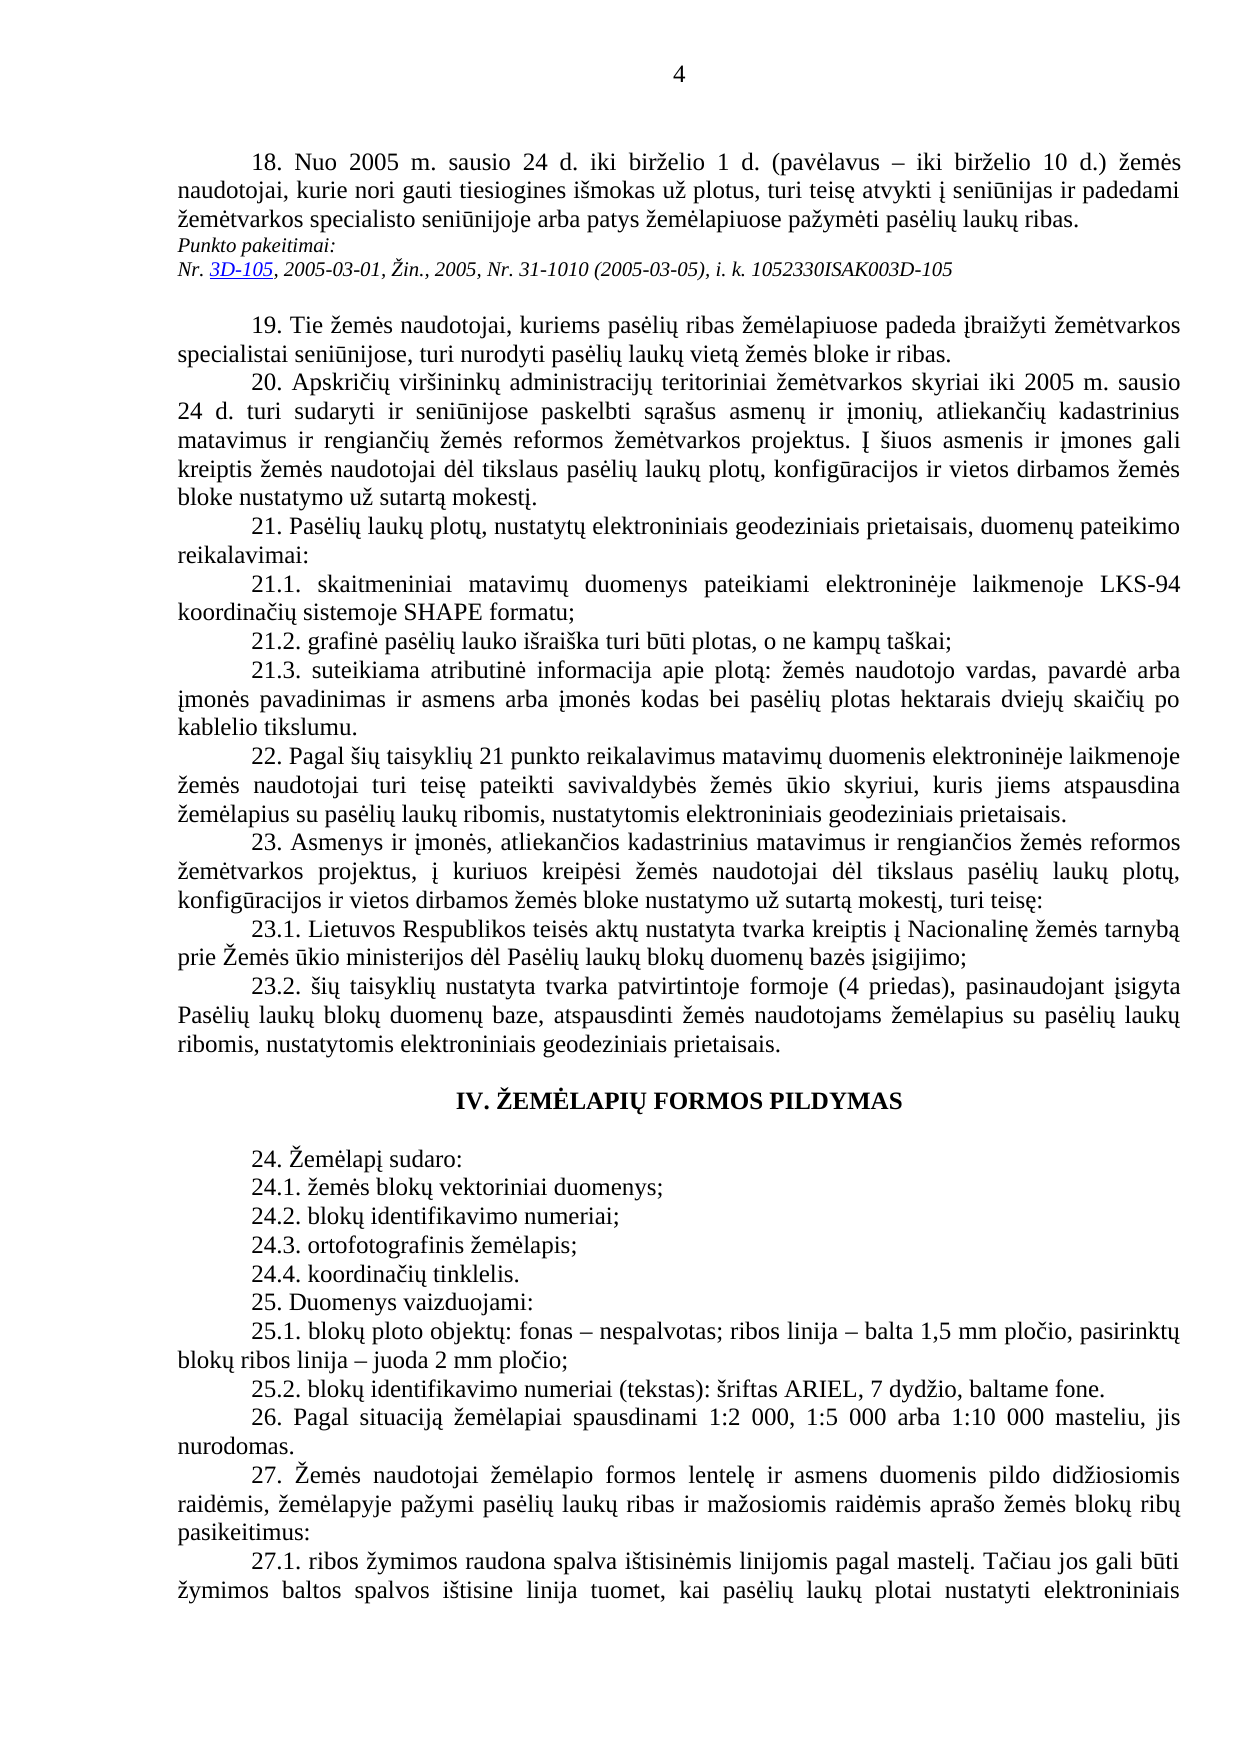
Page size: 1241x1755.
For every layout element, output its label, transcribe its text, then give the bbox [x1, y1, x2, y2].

text 24.1. žemės blokų vektoriniai duomenys; [177, 1172, 1181, 1201]
text 24.4. koordinačių tinklelis. [177, 1259, 1181, 1287]
text 25.1. blokų ploto objektų: fonas – nespalvotas; ribos linija – balta 1,5 mm pločio, pasirinktų blokų ribos linija – juoda 2 mm pločio; [177, 1316, 1181, 1374]
text 25. Duomenys vaizduojami: [177, 1287, 1181, 1316]
text 18. Nuo 2005 m. sausio 24 d. iki birželio 1 d. (pavėlavus – iki birželio 10 d.) žemės naudotojai, kurie nori gauti tiesiogines išmokas už plotus, turi teisę atvykti į seniūnijas ir padedami žemėtvarkos specialisto seniūnijoje arba patys žemėlapiuose pažymėti pasėlių laukų ribas. [177, 147, 1181, 233]
text 26. Pagal situaciją žemėlapiai spausdinami 1:2 000, 1:5 000 arba 1:10 000 masteliu, jis nurodomas. [177, 1402, 1181, 1460]
text 19. Tie žemės naudotojai, kuriems pasėlių ribas žemėlapiuose padeda įbraižyti žemėtvarkos specialistai seniūnijose, turi nurodyti pasėlių laukų vietą žemės bloke ir ribas. [177, 310, 1181, 367]
text 21.1. skaitmeniniai matavimų duomenys pateikiami elektroninėje laikmenoje LKS-94 koordinačių sistemoje SHAPE formatu; [177, 569, 1181, 626]
text 23.1. Lietuvos Respublikos teisės aktų nustatyta tvarka kreiptis į Nacionalinę žemės tarnybą prie Žemės ūkio ministerijos dėl Pasėlių laukų blokų duomenų bazės įsigijimo; [177, 914, 1181, 971]
text 25.2. blokų identifikavimo numeriai (tekstas): šriftas ARIEL, 7 dydžio, baltame fone. [177, 1374, 1181, 1402]
text 24.3. ortofotografinis žemėlapis; [177, 1230, 1181, 1259]
text 21. Pasėlių laukų plotų, nustatytų elektroniniais geodeziniais prietaisais, duomenų pateikimo reikalavimai: [177, 511, 1181, 569]
text Punkto pakeitimai: [177, 233, 1181, 257]
text 21.2. grafinė pasėlių lauko išraiška turi būti plotas, o ne kampų taškai; [177, 626, 1181, 655]
text 20. Apskričių viršininkų administracijų teritoriniai žemėtvarkos skyriai iki 2005 m. sausio 24 d. turi sudaryti ir seniūnijose paskelbti sąrašus asmenų ir įmonių, atliekančių kadastrinius matavimus ir rengiančių žemės reformos žemėtvarkos projektus. Į šiuos asmenis ir įmones gali kreiptis žemės naudotojai dėl tikslaus pasėlių laukų plotų, konfigūracijos ir vietos dirbamos žemės bloke nustatymo už sutartą mokestį. [177, 367, 1181, 511]
text Nr. 3D-105, 2005-03-01, Žin., 2005, Nr. 31-1010 (2005-03-05), i. k. 1052330ISAK003D-105 [177, 257, 1181, 281]
text 22. Pagal šių taisyklių 21 punkto reikalavimus matavimų duomenis elektroninėje laikmenoje žemės naudotojai turi teisę pateikti savivaldybės žemės ūkio skyriui, kuris jiems atspausdina žemėlapius su pasėlių laukų ribomis, nustatytomis elektroniniais geodeziniais prietaisais. [177, 741, 1181, 827]
text 21.3. suteikiama atributinė informacija apie plotą: žemės naudotojo vardas, pavardė arba įmonės pavadinimas ir asmens arba įmonės kodas bei pasėlių plotas hektarais dviejų skaičių po kablelio tikslumu. [177, 655, 1181, 741]
text IV. ŽEMĖLAPIŲ FORMOS PILDYMAS [177, 1086, 1181, 1115]
text 27.1. ribos žymimos raudona spalva ištisinėmis linijomis pagal mastelį. Tačiau jos gali būti žymimos baltos spalvos ištisine linija tuomet, kai pasėlių laukų plotai nustatyti elektroniniais [177, 1546, 1181, 1604]
text 23.2. šių taisyklių nustatyta tvarka patvirtintoje formoje (4 priedas), pasinaudojant įsigyta Pasėlių laukų blokų duomenų baze, atspausdinti žemės naudotojams žemėlapius su pasėlių laukų ribomis, nustatytomis elektroniniais geodeziniais prietaisais. [177, 971, 1181, 1057]
text 27. Žemės naudotojai žemėlapio formos lentelę ir asmens duomenis pildo didžiosiomis raidėmis, žemėlapyje pažymi pasėlių laukų ribas ir mažosiomis raidėmis aprašo žemės blokų ribų pasikeitimus: [177, 1460, 1181, 1546]
text 24. Žemėlapį sudaro: [177, 1144, 1181, 1172]
text 23. Asmenys ir įmonės, atliekančios kadastrinius matavimus ir rengiančios žemės reformos žemėtvarkos projektus, į kuriuos kreipėsi žemės naudotojai dėl tikslaus pasėlių laukų plotų, konfigūracijos ir vietos dirbamos žemės bloke nustatymo už sutartą mokestį, turi teisę: [177, 827, 1181, 914]
text 24.2. blokų identifikavimo numeriai; [177, 1201, 1181, 1230]
